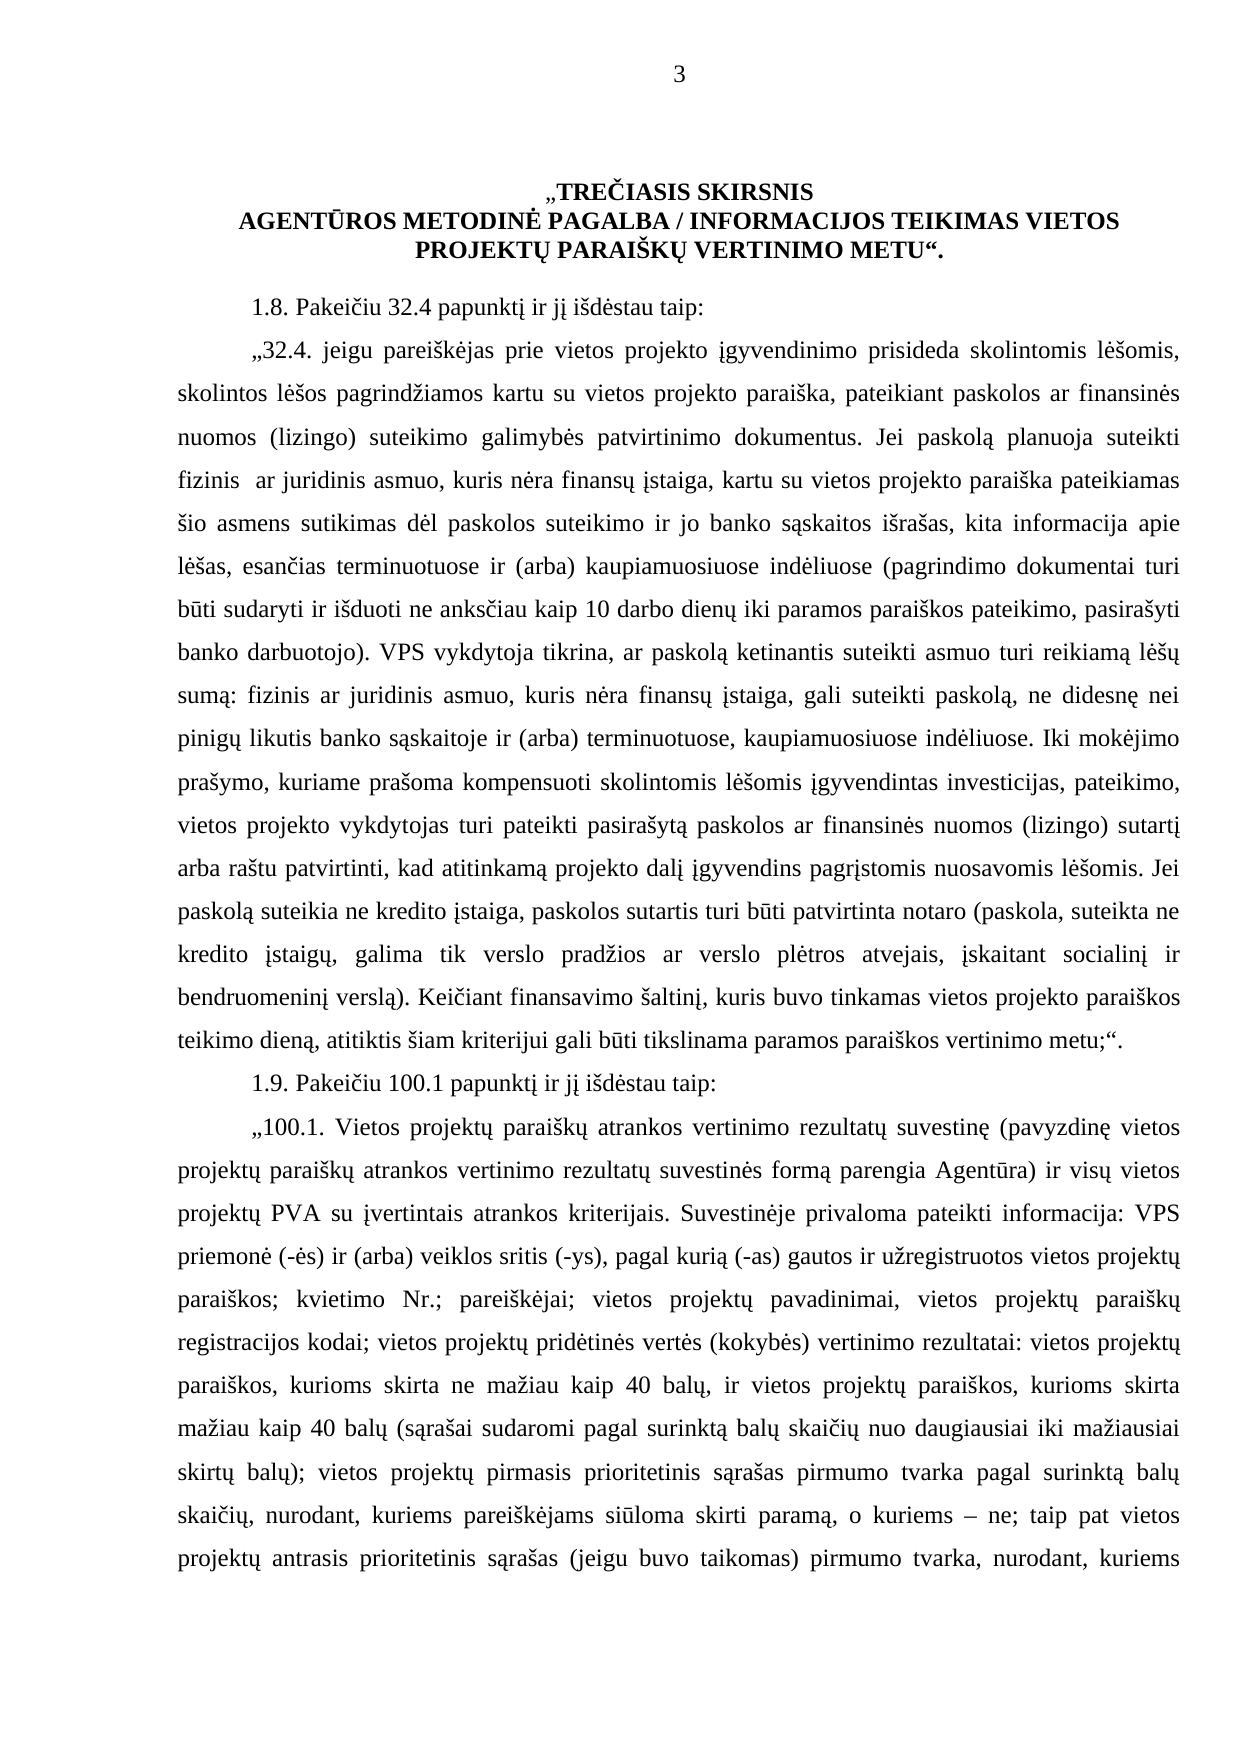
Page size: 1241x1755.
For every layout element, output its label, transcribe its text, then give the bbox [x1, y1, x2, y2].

text 1.9. Pakeičiu 100.1 papunktį ir jį išdėstau taip: [177, 1068, 1181, 1097]
text 1.8. Pakeičiu 32.4 papunktį ir jį išdėstau taip: [177, 292, 1181, 321]
text „32.4. jeigu pareiškėjas prie vietos projekto įgyvendinimo prisideda skolintomis lėšomis, skolintos lėšos pagrindžiamos kartu su vietos projekto paraiška, pateikiant paskolos ar finansinės nuomos (lizingo) suteikimo galimybės patvirtinimo dokumentus. Jei paskolą planuoja suteikti fizinis ar juridinis asmuo, kuris nėra finansų įstaiga, kartu su vietos projekto paraiška pateikiamas šio asmens sutikimas dėl paskolos suteikimo ir jo banko sąskaitos išrašas, kita informacija apie lėšas, esančias terminuotuose ir (arba) kaupiamuosiuose indėliuose (pagrindimo dokumentai turi būti sudaryti ir išduoti ne anksčiau kaip 10 darbo dienų iki paramos paraiškos pateikimo, pasirašyti banko darbuotojo). VPS vykdytoja tikrina, ar paskolą ketinantis suteikti asmuo turi reikiamą lėšų sumą: fizinis ar juridinis asmuo, kuris nėra finansų įstaiga, gali suteikti paskolą, ne didesnę nei pinigų likutis banko sąskaitoje ir (arba) terminuotuose, kaupiamuosiuose indėliuose. Iki mokėjimo prašymo, kuriame prašoma kompensuoti skolintomis lėšomis įgyvendintas investicijas, pateikimo, vietos projekto vykdytojas turi pateikti pasirašytą paskolos ar finansinės nuomos (lizingo) sutartį arba raštu patvirtinti, kad atitinkamą projekto dalį įgyvendins pagrįstomis nuosavomis lėšomis. Jei paskolą suteikia ne kredito įstaiga, paskolos sutartis turi būti patvirtinta notaro (paskola, suteikta ne kredito įstaigų, galima tik verslo pradžios ar verslo plėtros atvejais, įskaitant socialinį ir bendruomeninį verslą). Keičiant finansavimo šaltinį, kuris buvo tinkamas vietos projekto paraiškos teikimo dieną, atitiktis šiam kriterijui gali būti tikslinama paramos paraiškos vertinimo metu;“. [177, 335, 1181, 1054]
text „100.1. Vietos projektų paraiškų atrankos vertinimo rezultatų suvestinę (pavyzdinę vietos projektų paraiškų atrankos vertinimo rezultatų suvestinės formą parengia Agentūra) ir visų vietos projektų PVA su įvertintais atrankos kriterijais. Suvestinėje privaloma pateikti informacija: VPS priemonė (-ės) ir (arba) veiklos sritis (-ys), pagal kurią (-as) gautos ir užregistruotos vietos projektų paraiškos; kvietimo Nr.; pareiškėjai; vietos projektų pavadinimai, vietos projektų paraiškų registracijos kodai; vietos projektų pridėtinės vertės (kokybės) vertinimo rezultatai: vietos projektų paraiškos, kurioms skirta ne mažiau kaip 40 balų, ir vietos projektų paraiškos, kurioms skirta mažiau kaip 40 balų (sąrašai sudaromi pagal surinktą balų skaičių nuo daugiausiai iki mažiausiai skirtų balų); vietos projektų pirmasis prioritetinis sąrašas pirmumo tvarka pagal surinktą balų skaičių, nurodant, kuriems pareiškėjams siūloma skirti paramą, o kuriems – ne; taip pat vietos projektų antrasis prioritetinis sąrašas (jeigu buvo taikomas) pirmumo tvarka, nurodant, kuriems [177, 1112, 1181, 1572]
text „TREČIASIS SKIRSNIS [177, 177, 1181, 206]
text AGENTŪROS METODINĖ PAGALBA / INFORMACIJOS TEIKIMAS VIETOS PROJEKTŲ PARAIŠKŲ VERTINIMO METU“. [177, 206, 1181, 263]
